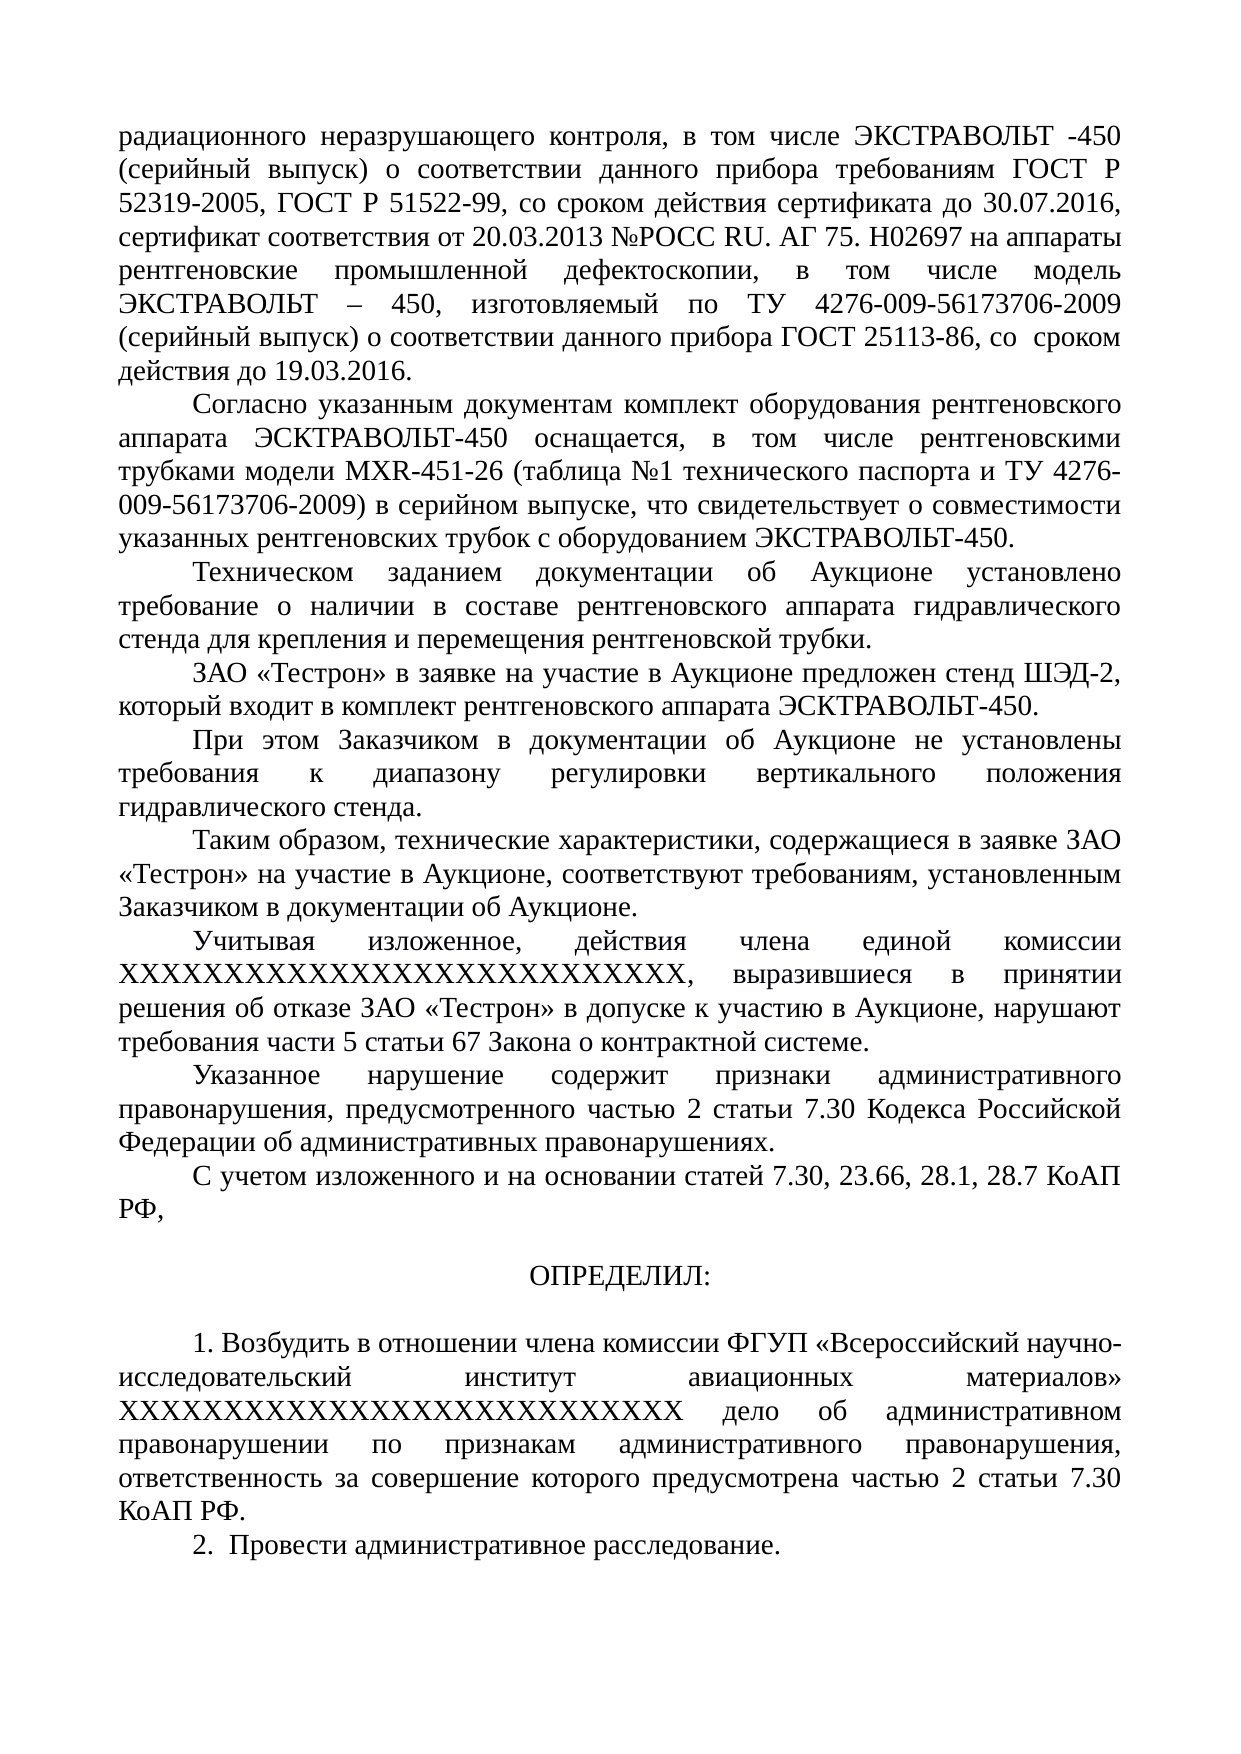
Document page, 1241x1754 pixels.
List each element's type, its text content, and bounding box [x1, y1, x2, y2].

text 1. Возбудить в отношении члена комиссии ФГУП «Всероссийский научно-исследовательский институт авиационных материалов» XXXXXXXXXXXXXXXXXXXXXXXXXXX дело об административном правонарушении по признакам административного правонарушения, ответственность за совершение которого предусмотрена частью 2 статьи 7.30 КоАП РФ. [118, 1326, 1122, 1527]
text Техническом заданием документации об Аукционе установлено требование о наличии в составе рентгеновского аппарата гидравлического стенда для крепления и перемещения рентгеновской трубки. [118, 554, 1122, 655]
text ОПРЕДЕЛИЛ: [118, 1258, 1122, 1292]
text Указанное нарушение содержит признаки административного правонарушения, предусмотренного частью 2 статьи 7.30 Кодекса Российской Федерации об административных правонарушениях. [118, 1057, 1122, 1158]
text При этом Заказчиком в документации об Аукционе не установлены требования к диапазону регулировки вертикального положения гидравлического стенда. [118, 722, 1122, 822]
text ЗАО «Тестрон» в заявке на участие в Аукционе предложен стенд ШЭД-2, который входит в комплект рентгеновского аппарата ЭСКТРАВОЛЬТ-450. [118, 655, 1122, 722]
text Согласно указанным документам комплект оборудования рентгеновского аппарата ЭСКТРАВОЛЬТ-450 оснащается, в том числе рентгеновскими трубками модели MXR-451-26 (таблица №1 технического паспорта и ТУ 4276-009-56173706-2009) в серийном выпуске, что свидетельствует о совместимости указанных рентгеновских трубок с оборудованием ЭКСТРАВОЛЬТ-450. [118, 386, 1122, 554]
text С учетом изложенного и на основании статей 7.30, 23.66, 28.1, 28.7 КоАП РФ, [118, 1158, 1122, 1225]
text Учитывая изложенное, действия члена единой комиссии XXXXXXXXXXXXXXXXXXXXXXXXXXX, выразившиеся в принятии решения об отказе ЗАО «Тестрон» в допуске к участию в Аукционе, нарушают требования части 5 статьи 67 Закона о контрактной системе. [118, 923, 1122, 1057]
text Таким образом, технические характеристики, содержащиеся в заявке ЗАО «Тестрон» на участие в Аукционе, соответствуют требованиям, установленным Заказчиком в документации об Аукционе. [118, 822, 1122, 923]
text радиационного неразрушающего контроля, в том числе ЭКСТРАВОЛЬТ -450 (серийный выпуск) о соответствии данного прибора требованиям ГОСТ Р 52319-2005, ГОСТ Р 51522-99, со сроком действия сертификата до 30.07.2016, сертификат соответствия от 20.03.2013 №РОСС RU. АГ 75. H02697 на аппараты рентгеновские промышленной дефектоскопии, в том числе модель ЭКСТРАВОЛЬТ – 450, изготовляемый по ТУ 4276-009-56173706-2009 (серийный выпуск) о соответствии данного прибора ГОСТ 25113-86, со сроком действия до 19.03.2016. [118, 118, 1122, 386]
text 2. Провести административное расследование. [118, 1527, 1122, 1560]
